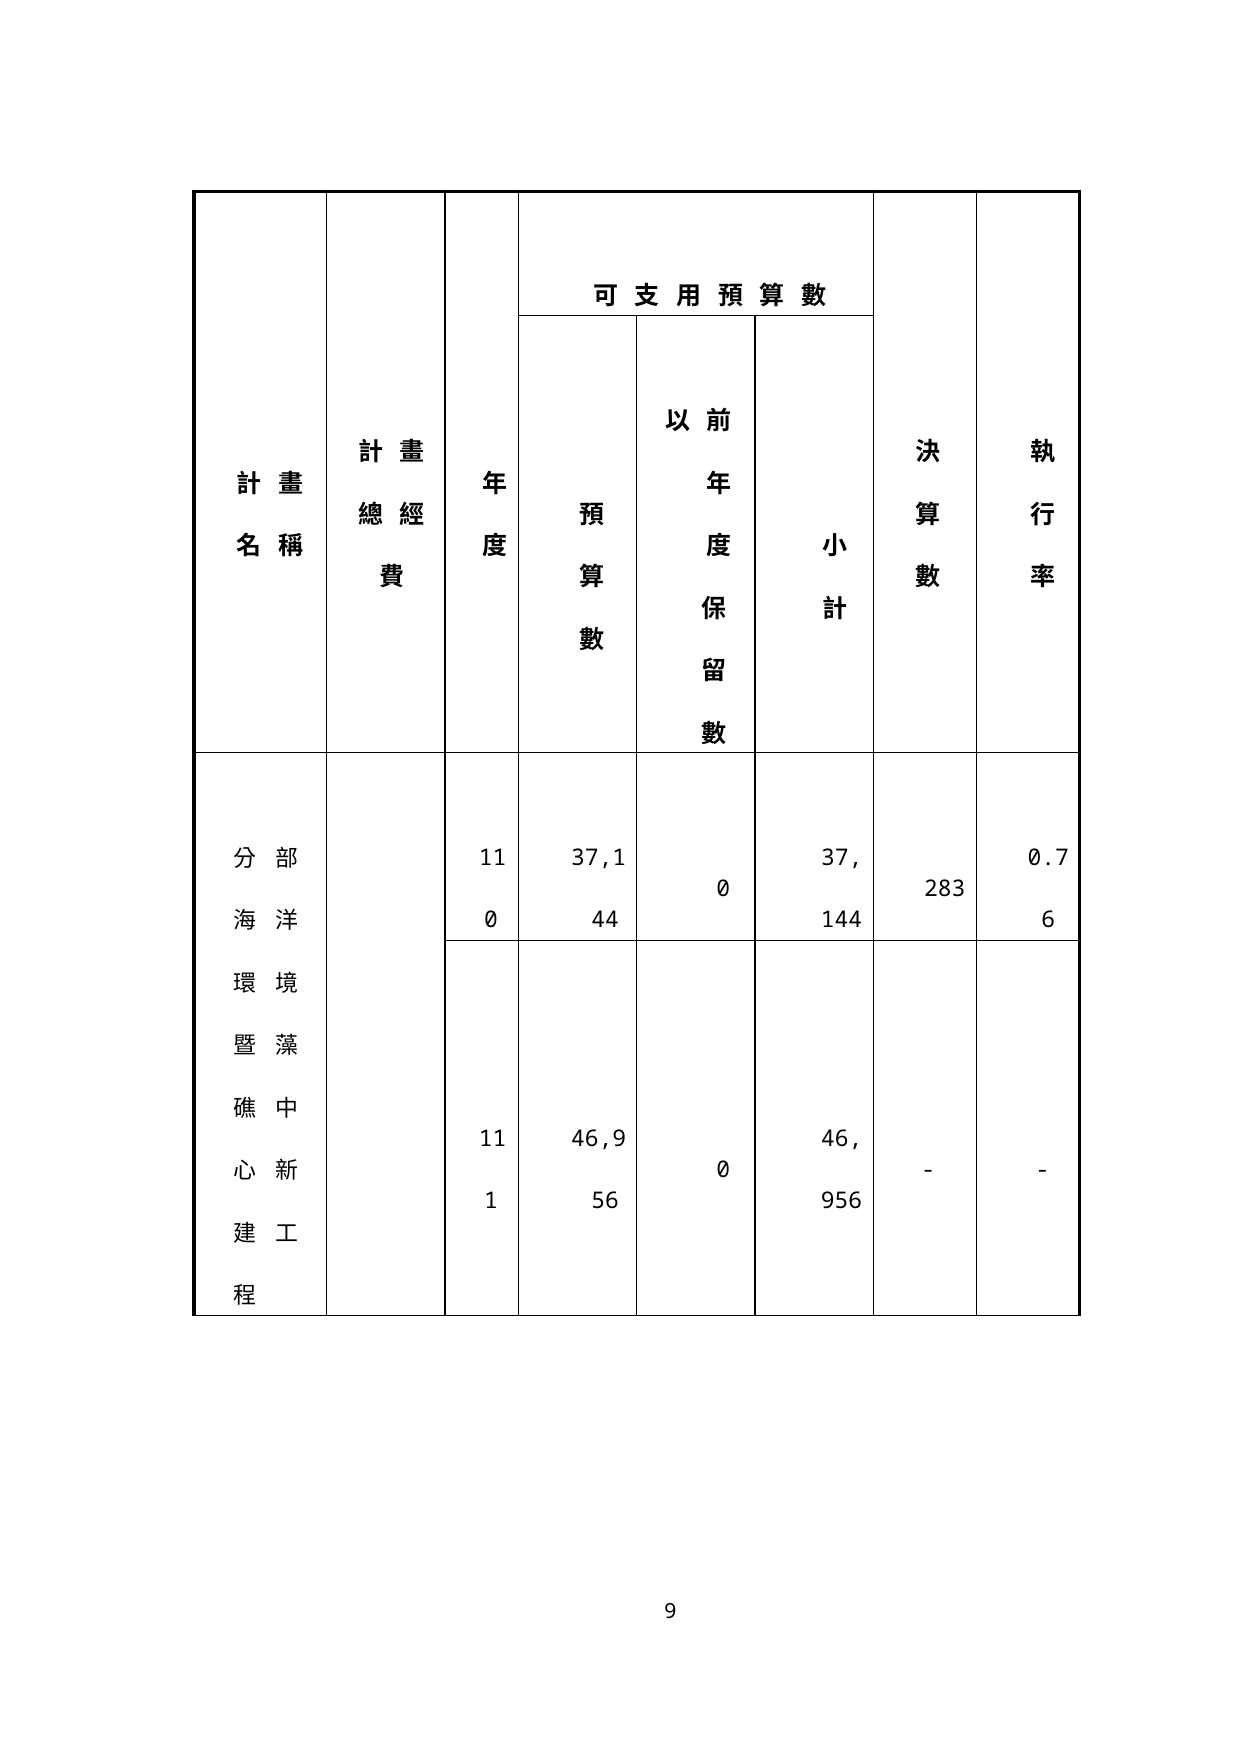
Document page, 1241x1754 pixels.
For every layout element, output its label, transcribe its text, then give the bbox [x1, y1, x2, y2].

table_cell 小計 [756, 316, 873, 752]
table_header 年度 [446, 193, 518, 752]
table_cell 分部海洋環境暨藻礁中心新建工程 [196, 753, 326, 1314]
table_cell 46,956 [519, 941, 636, 1314]
table_header 決算數 [874, 193, 976, 752]
table_cell 0 [637, 941, 754, 1314]
table_cell 以前年度 保留數 [637, 316, 754, 752]
table_cell 37,144 [519, 753, 636, 939]
table_cell - [874, 941, 976, 1314]
table_cell 46,956 [756, 941, 873, 1314]
table_header 計畫名稱 [196, 193, 326, 752]
table_cell 283 [874, 753, 976, 939]
table_cell 0 [637, 753, 754, 939]
table_cell 37,144 [756, 753, 873, 939]
table_header 執行率 [977, 193, 1078, 752]
table_cell 預算數 [519, 316, 636, 752]
table_cell - [977, 941, 1078, 1314]
table_cell [327, 753, 444, 1314]
table_cell 0.76 [977, 753, 1078, 939]
table_header 可支用預算數 [519, 193, 873, 314]
table_cell 110 [446, 753, 518, 939]
table_cell 111 [446, 941, 518, 1314]
table_header 計畫總經費 [327, 193, 444, 752]
